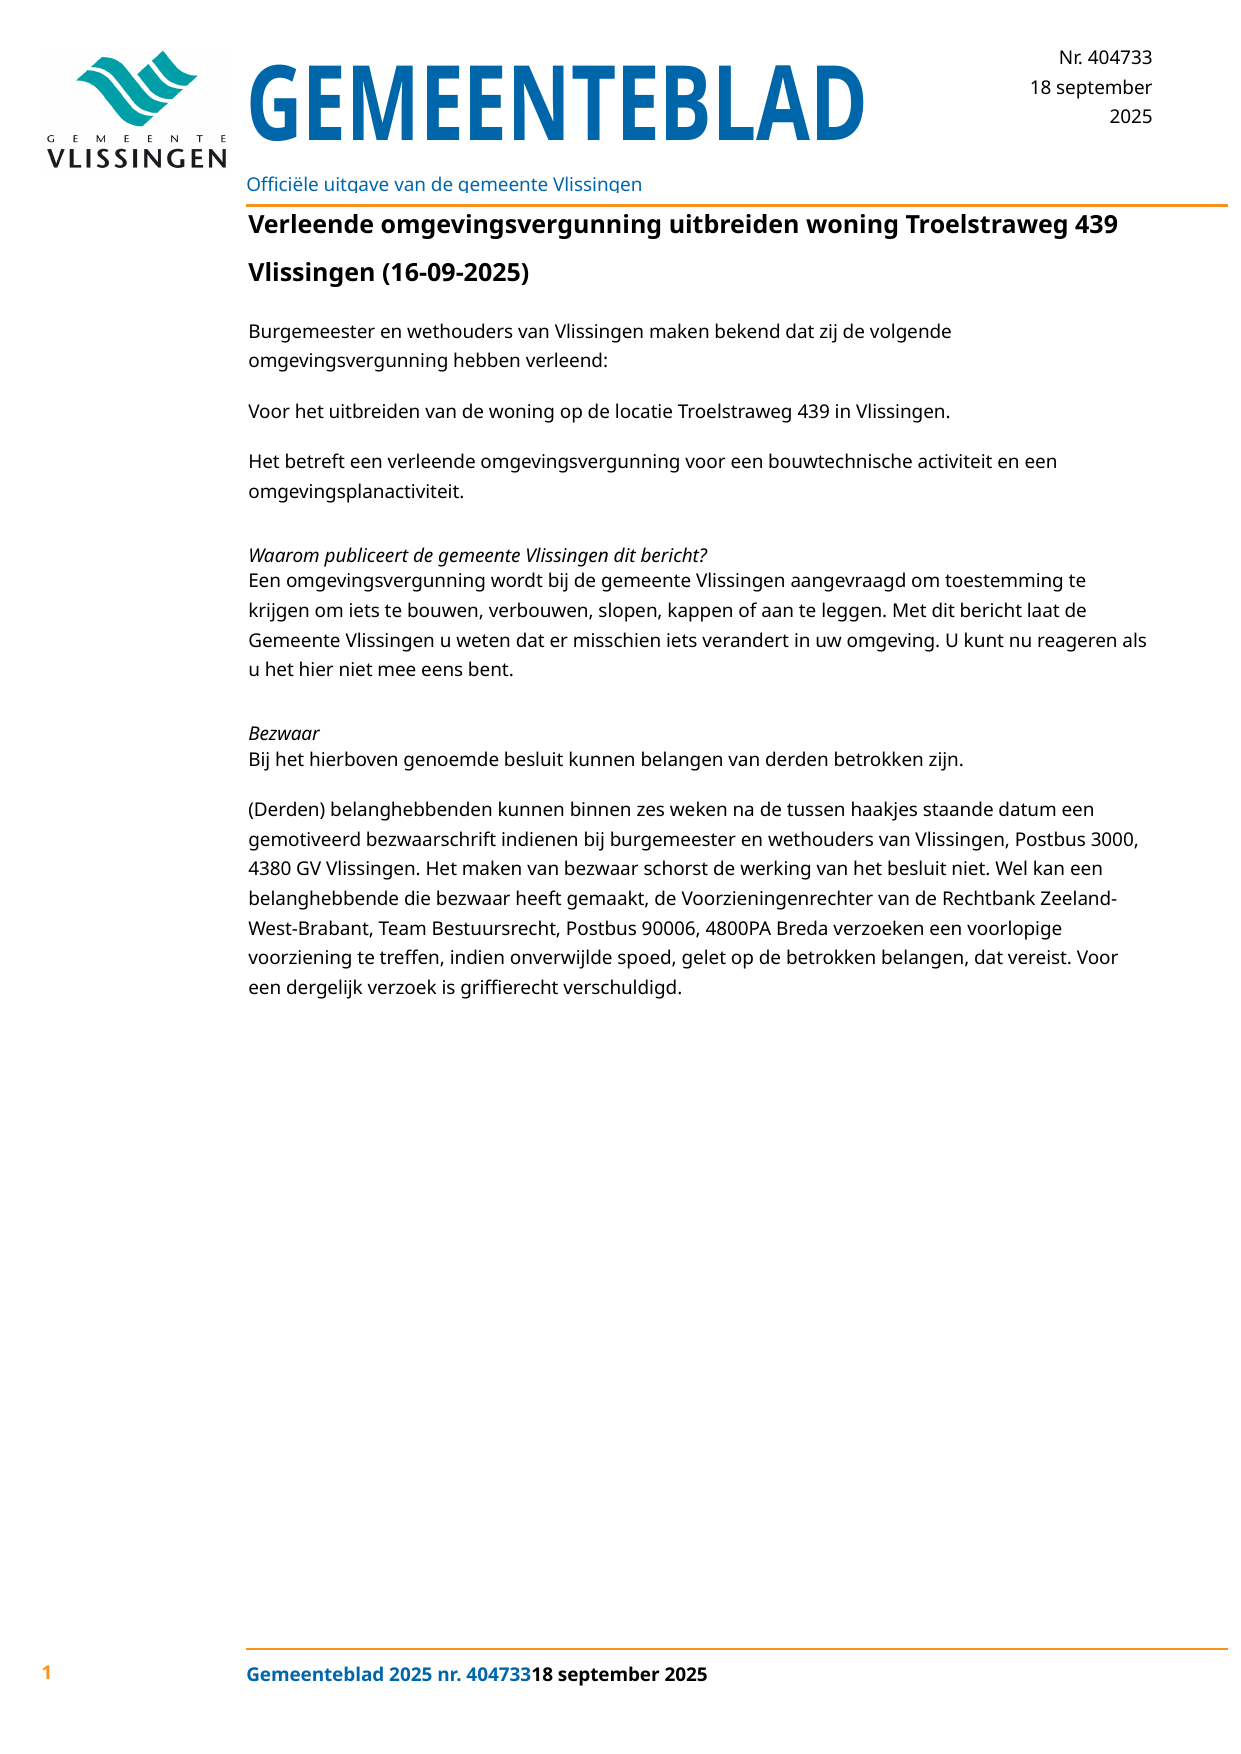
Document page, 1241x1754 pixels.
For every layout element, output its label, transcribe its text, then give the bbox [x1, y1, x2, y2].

text (Derden) belanghebbenden kunnen binnen zes weken na de tussen haakjes staande datum een gemotiveerd bezwaarschrift indienen bij burgemeester en wethouders van Vlissingen, Postbus 3000, 4380 GV Vlissingen. Het maken van bezwaar schorst de werking van het besluit niet. Wel kan een belanghebbende die bezwaar heeft gemaakt, de Voorzieningenrechter van de Rechtbank Zeeland-West-Brabant, Team Bestuursrecht, Postbus 90006, 4800PA Breda verzoeken een voorlopige voorziening te treffen, indien onverwijlde spoed, gelet op de betrokken belangen, dat vereist. Voor een dergelijk verzoek is griffierecht verschuldigd. [248, 796, 1152, 1000]
picture [41, 47, 231, 172]
text Waarom publiceert de gemeente Vlissingen dit bericht? [248, 542, 1152, 568]
text Burgemeester en wethouders van Vlissingen maken bekend dat zij de volgende omgevingsvergunning hebben verleend: [248, 318, 1152, 373]
text Voor het uitbreiden van de woning op de locatie Troelstraweg 439 in Vlissingen. [248, 398, 1152, 424]
text Bezwaar [248, 720, 1152, 746]
text Een omgevingsvergunning wordt bij de gemeente Vlissingen aangevraagd om toestemming te krijgen om iets te bouwen, verbouwen, slopen, kappen of aan te leggen. Met dit bericht laat de Gemeente Vlissingen u weten dat er misschien iets verandert in uw omgeving. U kunt nu reageren als u het hier niet mee eens bent. [248, 568, 1152, 682]
text Het betreft een verleende omgevingsvergunning voor een bouwtechnische activiteit en een omgevingsplanactiviteit. [248, 448, 1152, 504]
text Bij het hierboven genoemde besluit kunnen belangen van derden betrokken zijn. [248, 746, 1152, 772]
text Verleende omgevingsvergunning uitbreiden woning Troelstraweg 439 Vlissingen (16-09-2025) [248, 207, 1152, 288]
